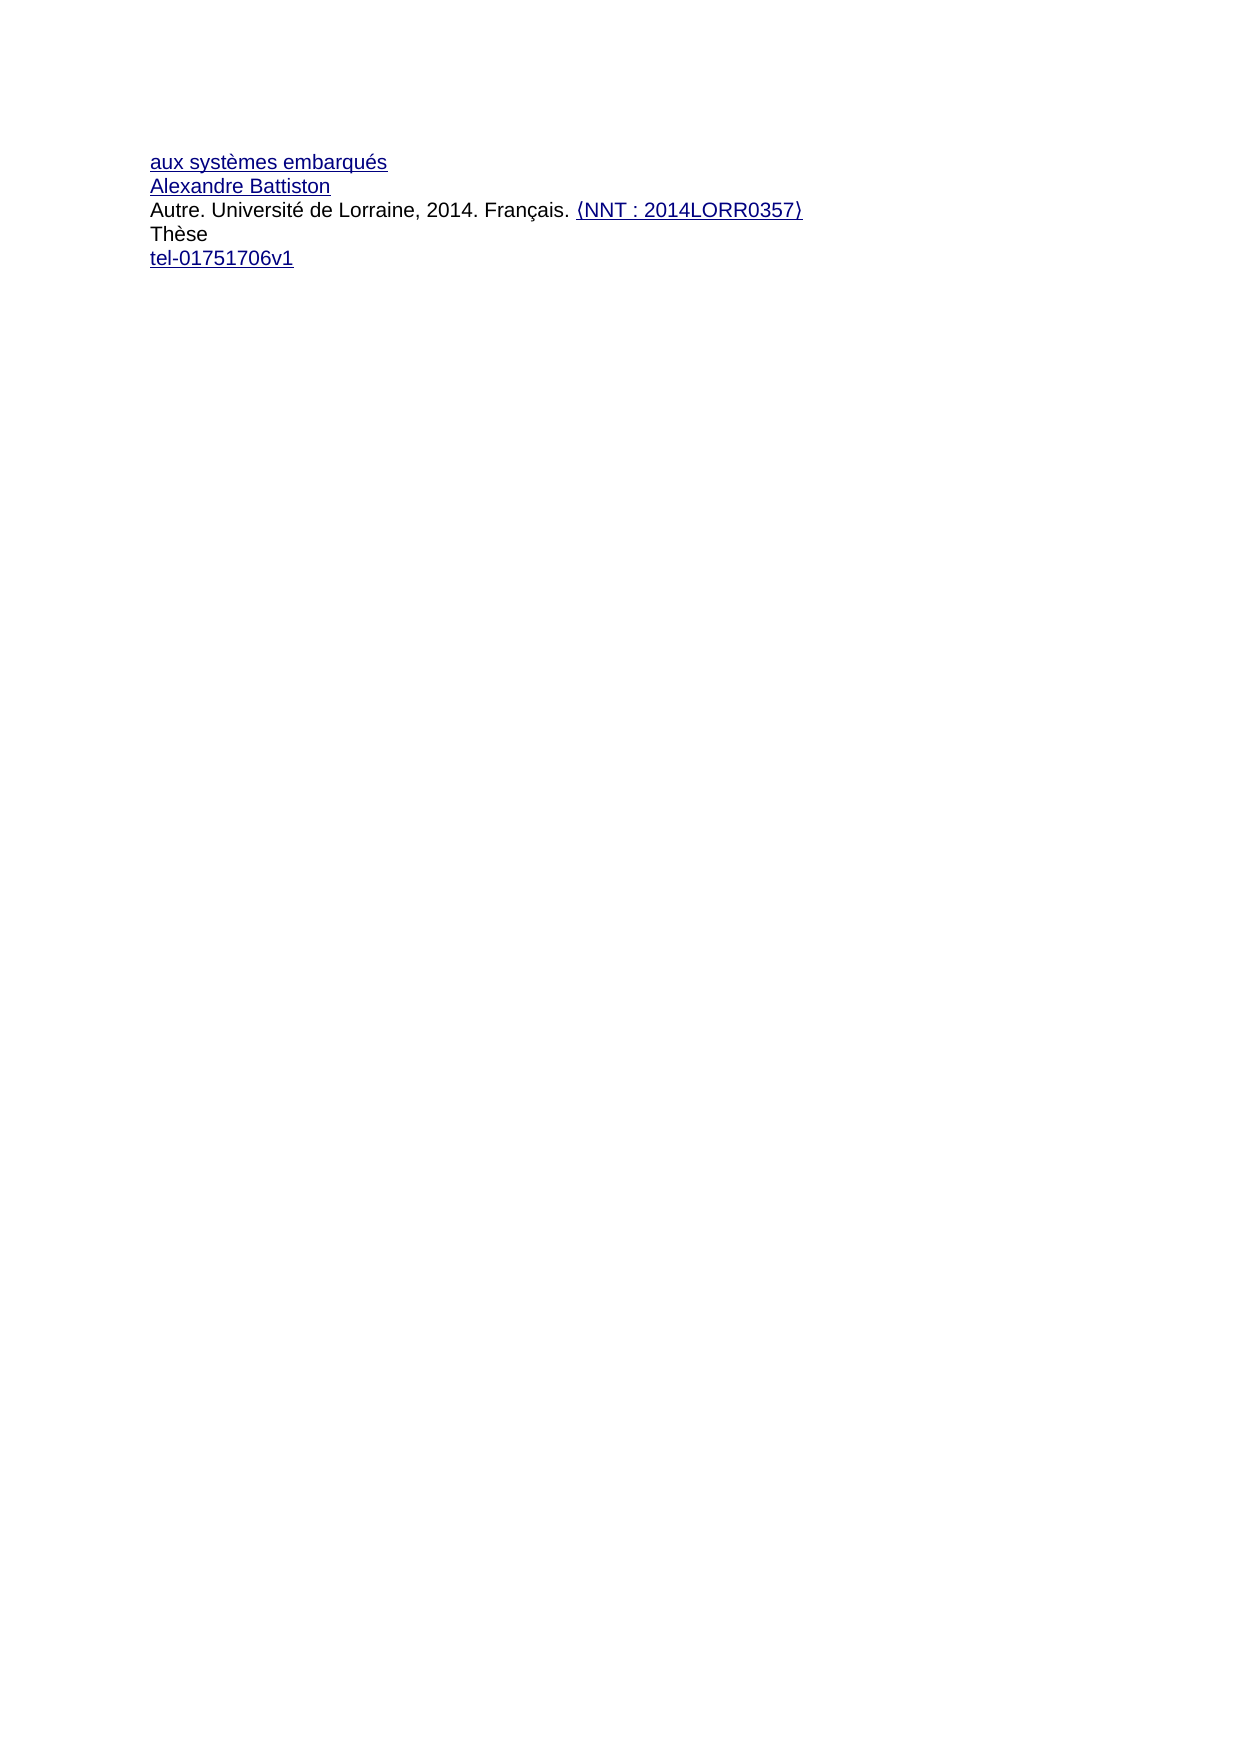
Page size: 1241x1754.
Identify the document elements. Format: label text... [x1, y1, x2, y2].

table_header Modélisation, commande, stabilité et mise en oeuvre des onduleurs à source impédante : application aux systèmes embarqués Alexandre Battiston Autre. Université de Lorraine, 2014. Français. ⟨NNT : 2014LORR0357⟩ Thèse tel-01751706v1 [150, 150, 1090, 270]
